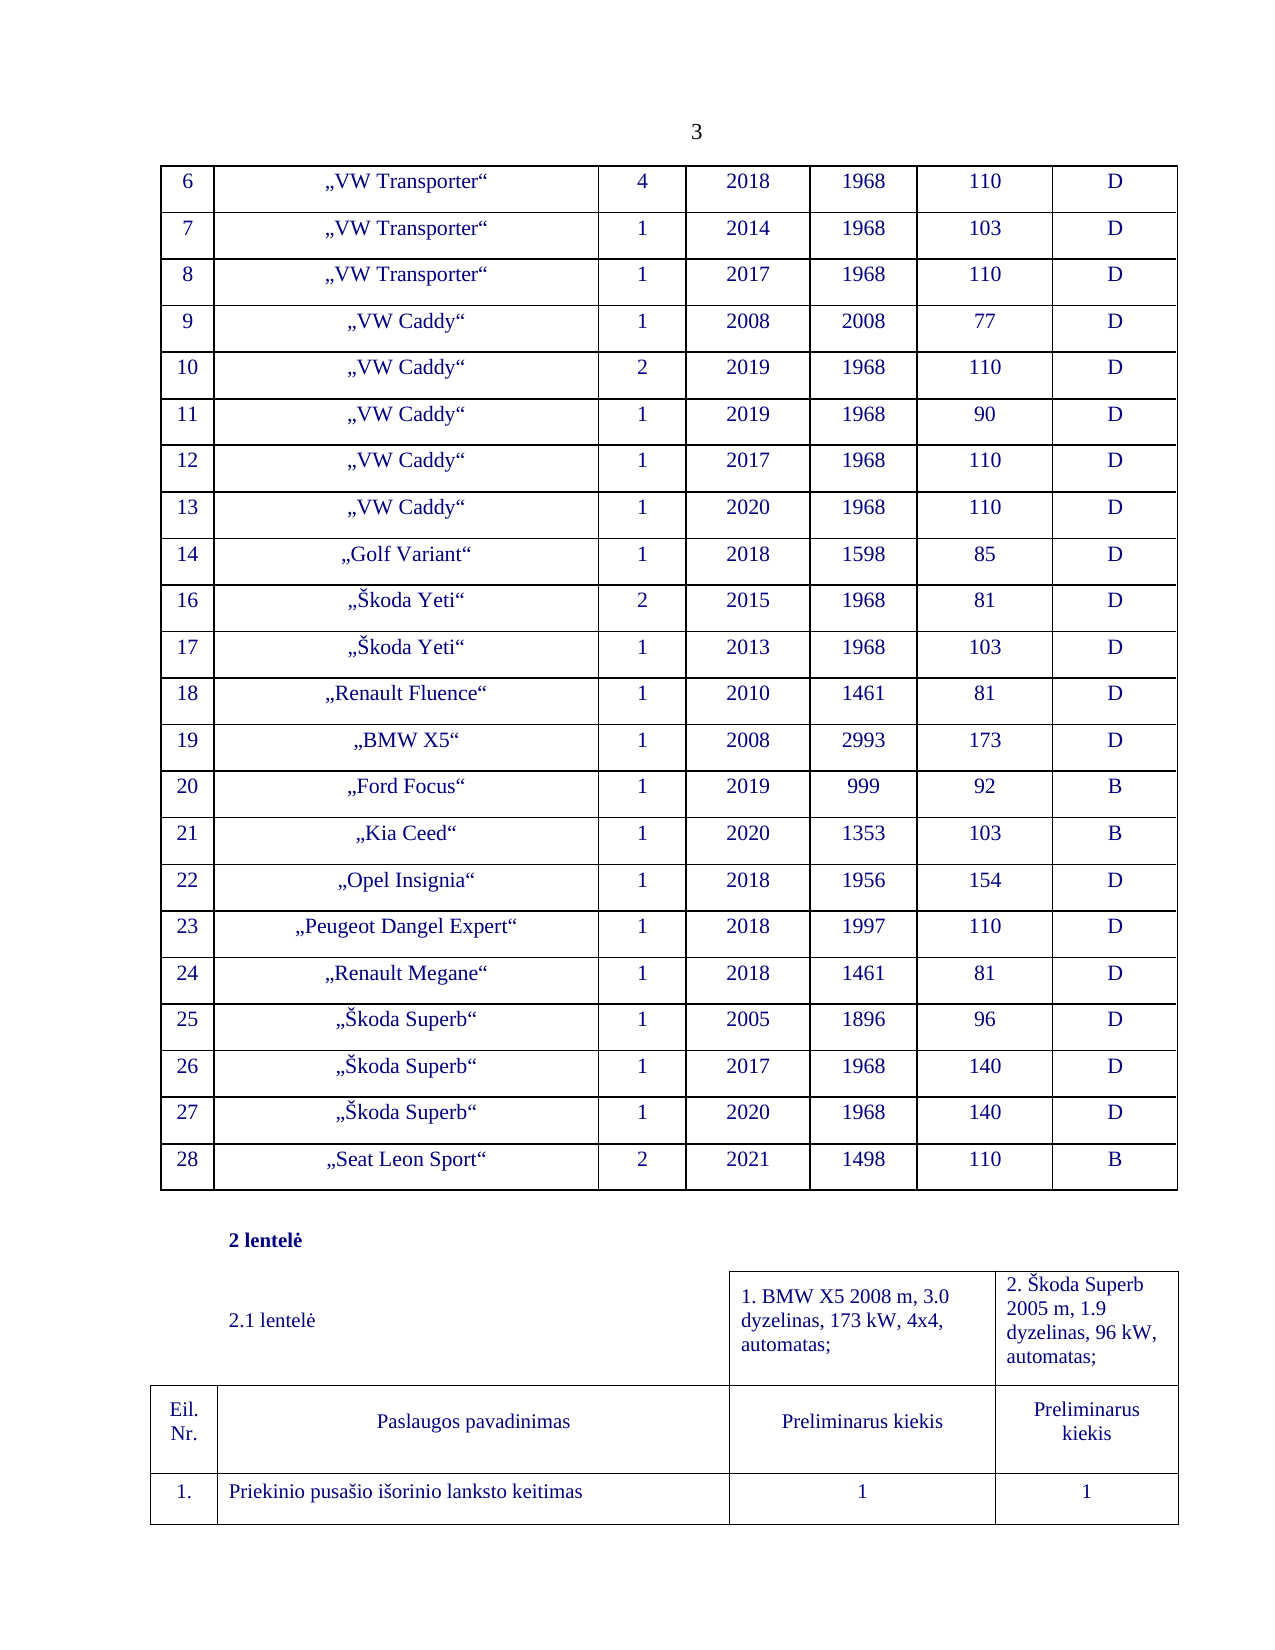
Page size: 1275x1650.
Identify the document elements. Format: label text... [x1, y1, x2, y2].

table_cell 1461 [811, 679, 916, 724]
table_cell 110 [918, 493, 1052, 537]
table_cell 1968 [811, 213, 916, 258]
table_cell „VW Transporter“ [215, 213, 598, 258]
table_cell „Škoda Yeti“ [215, 632, 598, 677]
table_cell D [1053, 1050, 1177, 1096]
table_cell 1 [730, 1474, 995, 1524]
table_cell 6 [162, 167, 213, 212]
table_cell 1997 [811, 912, 916, 957]
table_cell 1 [599, 260, 685, 305]
table_header [995, 1227, 1178, 1271]
table_cell 2017 [687, 446, 809, 491]
table_cell 173 [918, 725, 1052, 770]
table_cell 28 [162, 1145, 213, 1189]
table_cell 2021 [687, 1145, 809, 1189]
table_cell „Škoda Superb“ [215, 1005, 598, 1050]
table_cell 2018 [687, 865, 809, 910]
table_cell 22 [162, 865, 213, 910]
table_cell 2008 [687, 306, 809, 351]
table_cell 2018 [687, 912, 809, 957]
table_cell 110 [918, 1145, 1052, 1189]
table_cell 2993 [811, 725, 916, 770]
table_cell 1461 [811, 958, 916, 1003]
table_cell 18 [162, 679, 213, 724]
table_cell 85 [918, 539, 1052, 584]
table_cell D [1053, 538, 1177, 584]
table_cell [151, 1271, 217, 1384]
table_cell „Škoda Yeti“ [215, 586, 598, 631]
table_cell 140 [918, 1051, 1052, 1096]
table_cell 2020 [687, 1098, 809, 1143]
table_cell 2008 [811, 306, 916, 351]
table_cell „Seat Leon Sport“ [215, 1145, 598, 1189]
table_cell 154 [918, 865, 1052, 910]
table_cell 12 [162, 446, 213, 491]
table_cell 110 [918, 912, 1052, 957]
table_cell Paslaugos pavadinimas [218, 1386, 729, 1473]
table_cell 103 [918, 818, 1052, 863]
table_cell 1498 [811, 1145, 916, 1189]
table_cell 1 [599, 912, 685, 957]
table_cell Preliminarus kiekis [730, 1386, 995, 1473]
table_cell 11 [162, 400, 213, 444]
table_cell 9 [162, 306, 213, 351]
table_cell 1968 [811, 586, 916, 631]
table_cell 1 [599, 958, 685, 1003]
table_cell D [1053, 398, 1177, 444]
table_cell 1598 [811, 539, 916, 584]
table_cell 19 [162, 725, 213, 770]
table_cell Priekinio pusašio išorinio lanksto keitimas [218, 1474, 729, 1524]
table_cell 4 [599, 167, 685, 212]
table_cell D [1053, 305, 1177, 351]
table_cell 2013 [687, 632, 809, 677]
table_cell Eil. Nr. [151, 1386, 217, 1473]
table_cell 1 [599, 865, 685, 910]
table_cell 1 [599, 400, 685, 444]
table_cell 140 [918, 1098, 1052, 1143]
table_cell 1 [599, 772, 685, 817]
table_cell 8 [162, 260, 213, 305]
table_cell 1 [599, 679, 685, 724]
table_cell 10 [162, 353, 213, 398]
table_cell 77 [918, 306, 1052, 351]
table_cell 1 [599, 213, 685, 258]
table_cell D [1053, 1096, 1177, 1143]
table_cell 2017 [687, 260, 809, 305]
table_cell 1 [599, 1051, 685, 1096]
table_cell 1968 [811, 353, 916, 398]
table_cell „VW Caddy“ [215, 446, 598, 491]
table_cell „BMW X5“ [215, 725, 598, 770]
table_cell 2014 [687, 213, 809, 258]
table_cell 2 [599, 586, 685, 631]
table_cell „VW Caddy“ [215, 493, 598, 537]
table_cell D [1053, 444, 1177, 491]
table_cell 2018 [687, 167, 809, 212]
table_cell 1 [599, 446, 685, 491]
table_cell 1 [599, 1098, 685, 1143]
table_cell 16 [162, 586, 213, 631]
table_cell D [1053, 864, 1177, 910]
table_cell 1 [599, 306, 685, 351]
table_cell „Renault Megane“ [215, 958, 598, 1003]
table_cell 1353 [811, 818, 916, 863]
table_cell 1968 [811, 632, 916, 677]
table_cell 2015 [687, 586, 809, 631]
table_cell 110 [918, 167, 1052, 212]
table_cell D [1053, 910, 1177, 957]
table_cell D [1053, 491, 1177, 537]
table_cell 7 [162, 213, 213, 258]
table_cell 2005 [687, 1005, 809, 1050]
table_cell „VW Caddy“ [215, 353, 598, 398]
table_cell 2008 [687, 725, 809, 770]
table_cell 2020 [687, 493, 809, 537]
table_cell „Ford Focus“ [215, 772, 598, 817]
table_cell 1968 [811, 446, 916, 491]
table_cell 1968 [811, 400, 916, 444]
table_cell 1. BMW X5 2008 m, 3.0 dyzelinas, 173 kW, 4x4, automatas; [730, 1272, 995, 1384]
table_cell 1968 [811, 493, 916, 537]
table_cell 103 [918, 632, 1052, 677]
table_header [730, 1227, 995, 1271]
table_header [151, 1227, 217, 1271]
table_cell „VW Transporter“ [215, 167, 598, 212]
table_cell „VW Transporter“ [215, 260, 598, 305]
table_cell 92 [918, 772, 1052, 817]
table_cell 2. Škoda Superb 2005 m, 1.9 dyzelinas, 96 kW, automatas; [996, 1272, 1178, 1384]
table_cell 2017 [687, 1051, 809, 1096]
table_cell 2018 [687, 539, 809, 584]
table_cell „Škoda Superb“ [215, 1098, 598, 1143]
table_cell 1 [599, 632, 685, 677]
table_cell 2019 [687, 353, 809, 398]
table_cell „Peugeot Dangel Expert“ [215, 912, 598, 957]
table_cell 90 [918, 400, 1052, 444]
table_cell 26 [162, 1051, 213, 1096]
table_cell 2.1 lentelė [218, 1271, 729, 1384]
table_cell 23 [162, 912, 213, 957]
table_cell „Opel Insignia“ [215, 865, 598, 910]
table_cell 1968 [811, 167, 916, 212]
table_cell 2019 [687, 400, 809, 444]
table_cell „VW Caddy“ [215, 400, 598, 444]
table_cell B [1053, 770, 1177, 817]
table_cell 96 [918, 1005, 1052, 1050]
table_cell B [1053, 1143, 1177, 1189]
table_cell 1896 [811, 1005, 916, 1050]
table_cell „Renault Fluence“ [215, 679, 598, 724]
table_cell 1968 [811, 1051, 916, 1096]
table_cell 81 [918, 586, 1052, 631]
table_cell 14 [162, 539, 213, 584]
table_cell 1 [599, 725, 685, 770]
table_cell 110 [918, 446, 1052, 491]
table_cell D [1053, 167, 1177, 212]
table_header 2 lentelė [218, 1227, 729, 1271]
table_cell D [1053, 957, 1177, 1003]
table_cell 110 [918, 353, 1052, 398]
table_cell 1 [599, 818, 685, 863]
table_cell B [1053, 817, 1177, 863]
table_cell 1 [599, 493, 685, 537]
table_cell D [1053, 258, 1177, 305]
table_cell D [1053, 212, 1177, 258]
table_cell 24 [162, 958, 213, 1003]
table_cell „Kia Ceed“ [215, 818, 598, 863]
table_cell 1968 [811, 260, 916, 305]
table_cell 1 [996, 1474, 1178, 1524]
table_cell 81 [918, 958, 1052, 1003]
table_cell 2020 [687, 818, 809, 863]
table_cell Preliminarus kiekis [996, 1386, 1178, 1473]
table_cell D [1053, 677, 1177, 724]
table_cell 1. [151, 1474, 217, 1524]
table_cell 1968 [811, 1098, 916, 1143]
table_cell 2010 [687, 679, 809, 724]
table_cell D [1053, 351, 1177, 398]
table_cell „Škoda Superb“ [215, 1051, 598, 1096]
table_cell 1 [599, 539, 685, 584]
table_cell 1 [599, 1005, 685, 1050]
table_cell 999 [811, 772, 916, 817]
table_cell 13 [162, 493, 213, 537]
table_cell 2 [599, 1145, 685, 1189]
table_cell 110 [918, 260, 1052, 305]
table_cell 2 [599, 353, 685, 398]
table_cell 2018 [687, 958, 809, 1003]
table_cell 1956 [811, 865, 916, 910]
table_cell 81 [918, 679, 1052, 724]
table_cell 20 [162, 772, 213, 817]
table_cell „Golf Variant“ [215, 539, 598, 584]
table_cell 2019 [687, 772, 809, 817]
table_cell 21 [162, 818, 213, 863]
table_cell „VW Caddy“ [215, 306, 598, 351]
table_cell D [1053, 584, 1177, 631]
table_cell 25 [162, 1005, 213, 1050]
table_cell D [1053, 1003, 1177, 1050]
table_cell D [1053, 631, 1177, 677]
table_cell D [1053, 724, 1177, 770]
table_cell 17 [162, 632, 213, 677]
table_cell 27 [162, 1098, 213, 1143]
table_cell 103 [918, 213, 1052, 258]
